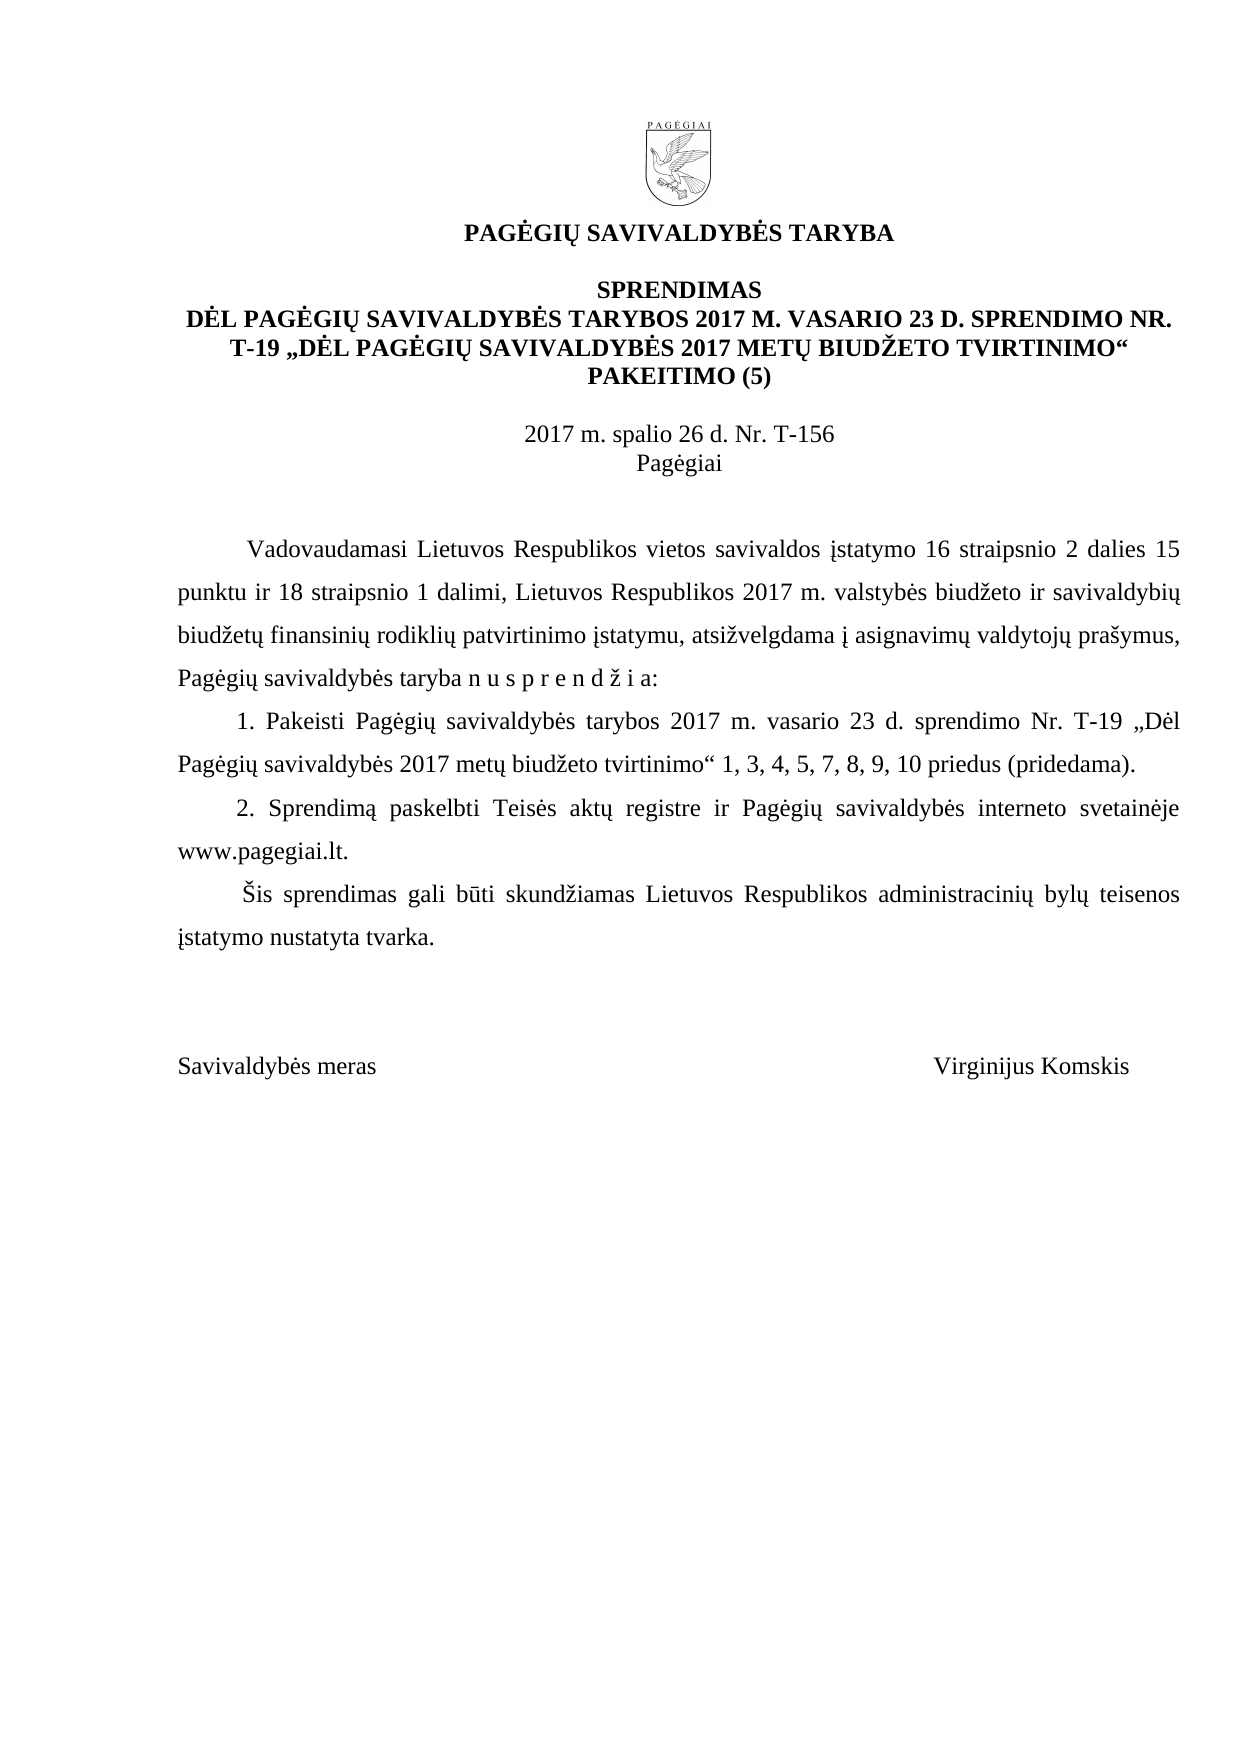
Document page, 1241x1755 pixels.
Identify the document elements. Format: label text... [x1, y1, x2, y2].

text Savivaldybės meras Virginijus Komskis [177, 1051, 1181, 1080]
text 2. Sprendimą paskelbti Teisės aktų registre ir Pagėgių savivaldybės interneto svetainėje www.pagegiai.lt. [177, 793, 1181, 864]
text 2017 m. spalio 26 d. Nr. T-156 [177, 419, 1181, 448]
text sprendimas [177, 275, 1181, 304]
text Vadovaudamasi Lietuvos Respublikos vietos savivaldos įstatymo 16 straipsnio 2 dalies 15 punktu ir 18 straipsnio 1 dalimi, Lietuvos Respublikos 2017 m. valstybės biudžeto ir savivaldybių biudžetų finansinių rodiklių patvirtinimo įstatymu, atsižvelgdama į asignavimų valdytojų prašymus, Pagėgių savivaldybės taryba n u s p r e n d ž i a: [177, 534, 1181, 692]
text dėl pagėgių savivaldybės tarybos 2017 m. vasario 23 d. sprendimo Nr. T-19 „Dėl Pagėgių savivaldybės 2017 metų biudžeto tvirtinimo“ pakeitimo (5) [177, 304, 1181, 390]
text 1. Pakeisti Pagėgių savivaldybės tarybos 2017 m. vasario 23 d. sprendimo Nr. T-19 „Dėl Pagėgių savivaldybės 2017 metų biudžeto tvirtinimo“ 1, 3, 4, 5, 7, 8, 9, 10 priedus (pridedama). [177, 706, 1181, 778]
text Pagėgių savivaldybės taryba [177, 218, 1181, 246]
text Šis sprendimas gali būti skundžiamas Lietuvos Respublikos administracinių bylų teisenos įstatymo nustatyta tvarka. [177, 879, 1181, 951]
text Pagėgiai [177, 448, 1181, 476]
